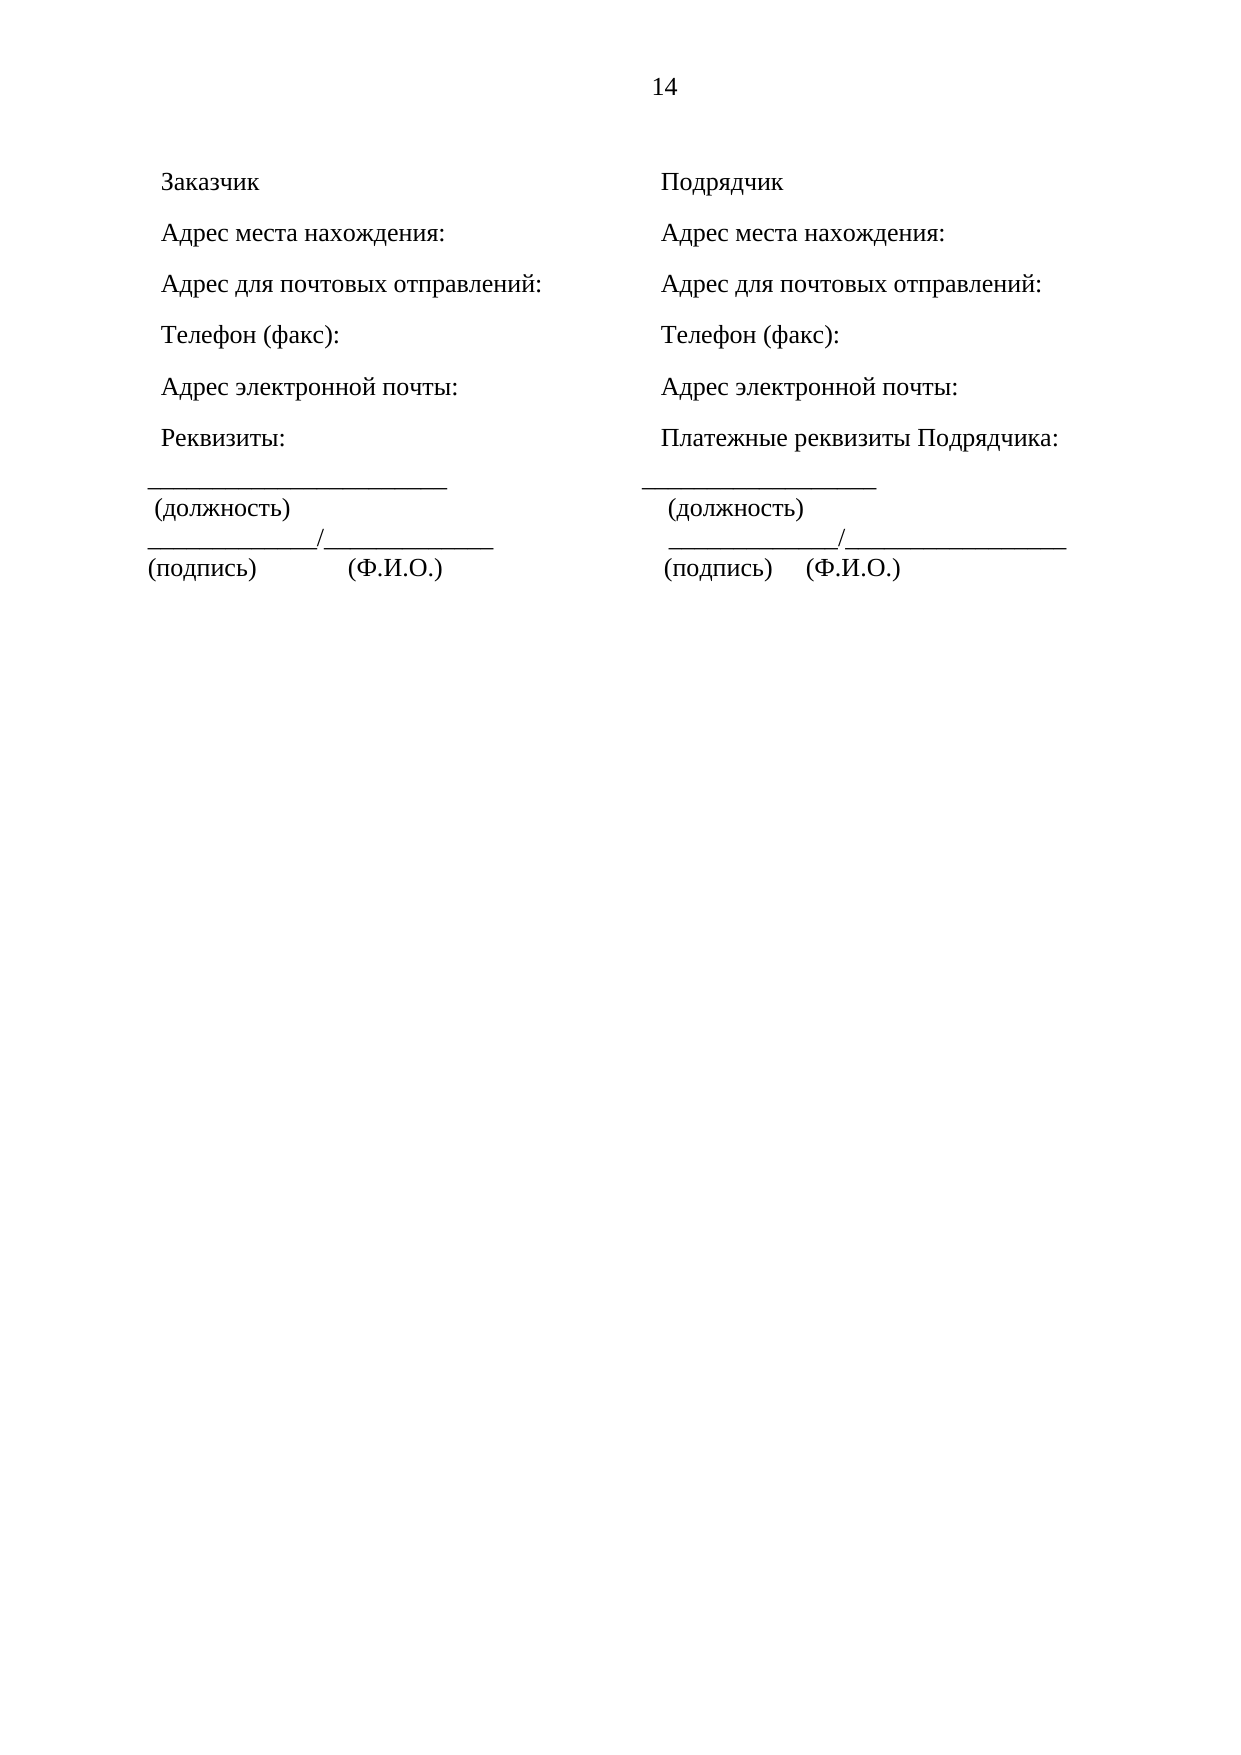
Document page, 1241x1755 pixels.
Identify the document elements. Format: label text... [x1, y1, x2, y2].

table_cell Реквизиты: [154, 411, 654, 462]
text (должность) (должность) [148, 492, 1181, 522]
table_cell Адрес для почтовых отправлений: [154, 258, 654, 309]
table_cell Адрес места нахождения: [654, 206, 1154, 257]
table_cell Адрес электронной почты: [654, 360, 1154, 411]
table_cell Адрес места нахождения: [154, 206, 654, 257]
table_cell Адрес для почтовых отправлений: [654, 258, 1154, 309]
text (подпись) (Ф.И.О.) (подпись) (Ф.И.О.) [148, 552, 1181, 582]
table_cell Телефон (факс): [154, 309, 654, 360]
table_cell Платежные реквизиты Подрядчика: [654, 411, 1154, 462]
table_cell Телефон (факс): [654, 309, 1154, 360]
text _______________________ __________________ [148, 462, 1181, 492]
table_header Заказчик [154, 155, 654, 206]
text _____________/_____________ _____________/_________________ [148, 522, 1181, 552]
table_cell Адрес электронной почты: [154, 360, 654, 411]
table_header Подрядчик [654, 155, 1154, 206]
